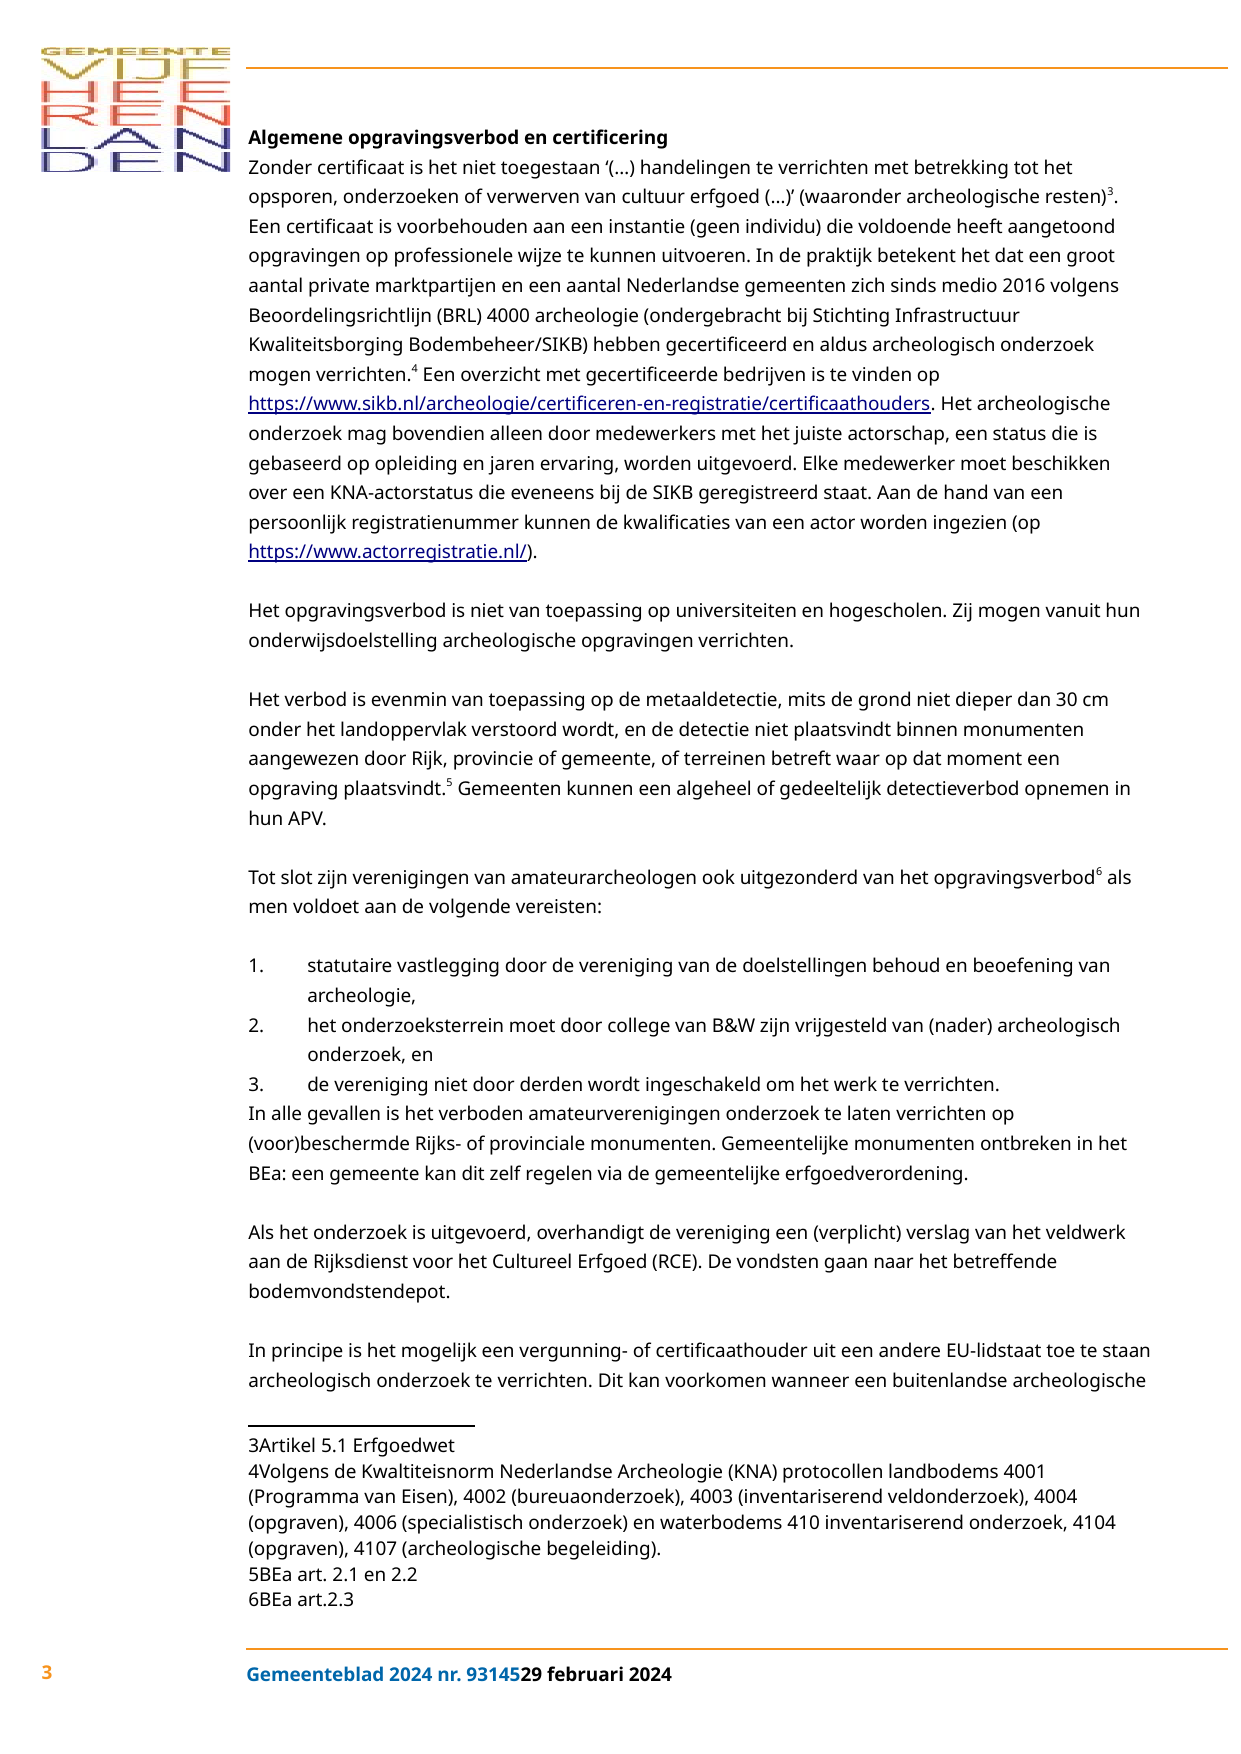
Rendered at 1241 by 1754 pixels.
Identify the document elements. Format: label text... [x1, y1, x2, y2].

text Als het onderzoek is uitgevoerd, overhandigt de vereniging een (verplicht) verslag van het veldwerk aan de Rijksdienst voor het Cultureel Erfgoed (RCE). De vondsten gaan naar het betreffende bodemvondstendepot. [248, 1219, 1152, 1304]
text In alle gevallen is het verboden amateurverenigingen onderzoek te laten verrichten op (voor)beschermde Rijks- of provinciale monumenten. Gemeentelijke monumenten ontbreken in het BEa: een gemeente kan dit zelf regelen via de gemeentelijke erfgoedverordening. [248, 1101, 1152, 1186]
text Tot slot zijn verenigingen van amateurarcheologen ook uitgezonderd van het opgravingsverbod als men voldoet aan de volgende vereisten: [248, 864, 1152, 919]
text In principe is het mogelijk een vergunning- of certificaathouder uit een andere EU-lidstaat toe te staan archeologisch onderzoek te verrichten. Dit kan voorkomen wanneer een buitenlandse archeologische [248, 1337, 1152, 1393]
list de vereniging niet door derden wordt ingeschakeld om het werk te verrichten. [248, 1071, 1152, 1097]
text Artikel 5.1 Erfgoedwet [248, 1432, 1152, 1458]
picture [41, 47, 231, 172]
text BEa art. 2.1 en 2.2 [248, 1561, 1152, 1586]
list het onderzoeksterrein moet door college van B&W zijn vrijgesteld van (nader) archeologisch onderzoek, en [248, 1012, 1152, 1067]
text Algemene opgravingsverbod en certificering [248, 124, 1152, 150]
text Zonder certificaat is het niet toegestaan ‘(…) handelingen te verrichten met betrekking tot het opsporen, onderzoeken of verwerven van cultuur erfgoed (…)’ (waaronder archeologische resten). Een certificaat is voorbehouden aan een instantie (geen individu) die voldoende heeft aangetoond opgravingen op professionele wijze te kunnen uitvoeren. In de praktijk betekent het dat een groot aantal private marktpartijen en een aantal Nederlandse gemeenten zich sinds medio 2016 volgens Beoordelingsrichtlijn (BRL) 4000 archeologie (ondergebracht bij Stichting Infrastructuur Kwaliteitsborging Bodembeheer/SIKB) hebben gecertificeerd en aldus archeologisch onderzoek mogen verrichten. Een overzicht met gecertificeerde bedrijven is te vinden op https://www.sikb.nl/archeologie/certificeren-en-registratie/certificaathouders. Het archeologische onderzoek mag bovendien alleen door medewerkers met het juiste actorschap, een status die is gebaseerd op opleiding en jaren ervaring, worden uitgevoerd. Elke medewerker moet beschikken over een KNA-actorstatus die eveneens bij de SIKB geregistreerd staat. Aan de hand van een persoonlijk registratienummer kunnen de kwalificaties van een actor worden ingezien (op https://www.actorregistratie.nl/). [248, 154, 1152, 564]
list statutaire vastlegging door de vereniging van de doelstellingen behoud en beoefening van archeologie, [248, 953, 1152, 1008]
text Het opgravingsverbod is niet van toepassing op universiteiten en hogescholen. Zij mogen vanuit hun onderwijsdoelstelling archeologische opgravingen verrichten. [248, 598, 1152, 653]
text Het verbod is evenmin van toepassing op de metaaldetectie, mits de grond niet dieper dan 30 cm onder het landoppervlak verstoord wordt, en de detectie niet plaatsvindt binnen monumenten aangewezen door Rijk, provincie of gemeente, of terreinen betreft waar op dat moment een opgraving plaatsvindt. Gemeenten kunnen een algeheel of gedeeltelijk detectieverbod opnemen in hun APV. [248, 686, 1152, 831]
text BEa art.2.3 [248, 1586, 1152, 1612]
text Volgens de Kwaltiteisnorm Nederlandse Archeologie (KNA) protocollen landbodems 4001 (Programma van Eisen), 4002 (bureuaonderzoek), 4003 (inventariserend veldonderzoek), 4004 (opgraven), 4006 (specialistisch onderzoek) en waterbodems 410 inventariserend onderzoek, 4104 (opgraven), 4107 (archeologische begeleiding). [248, 1458, 1152, 1561]
